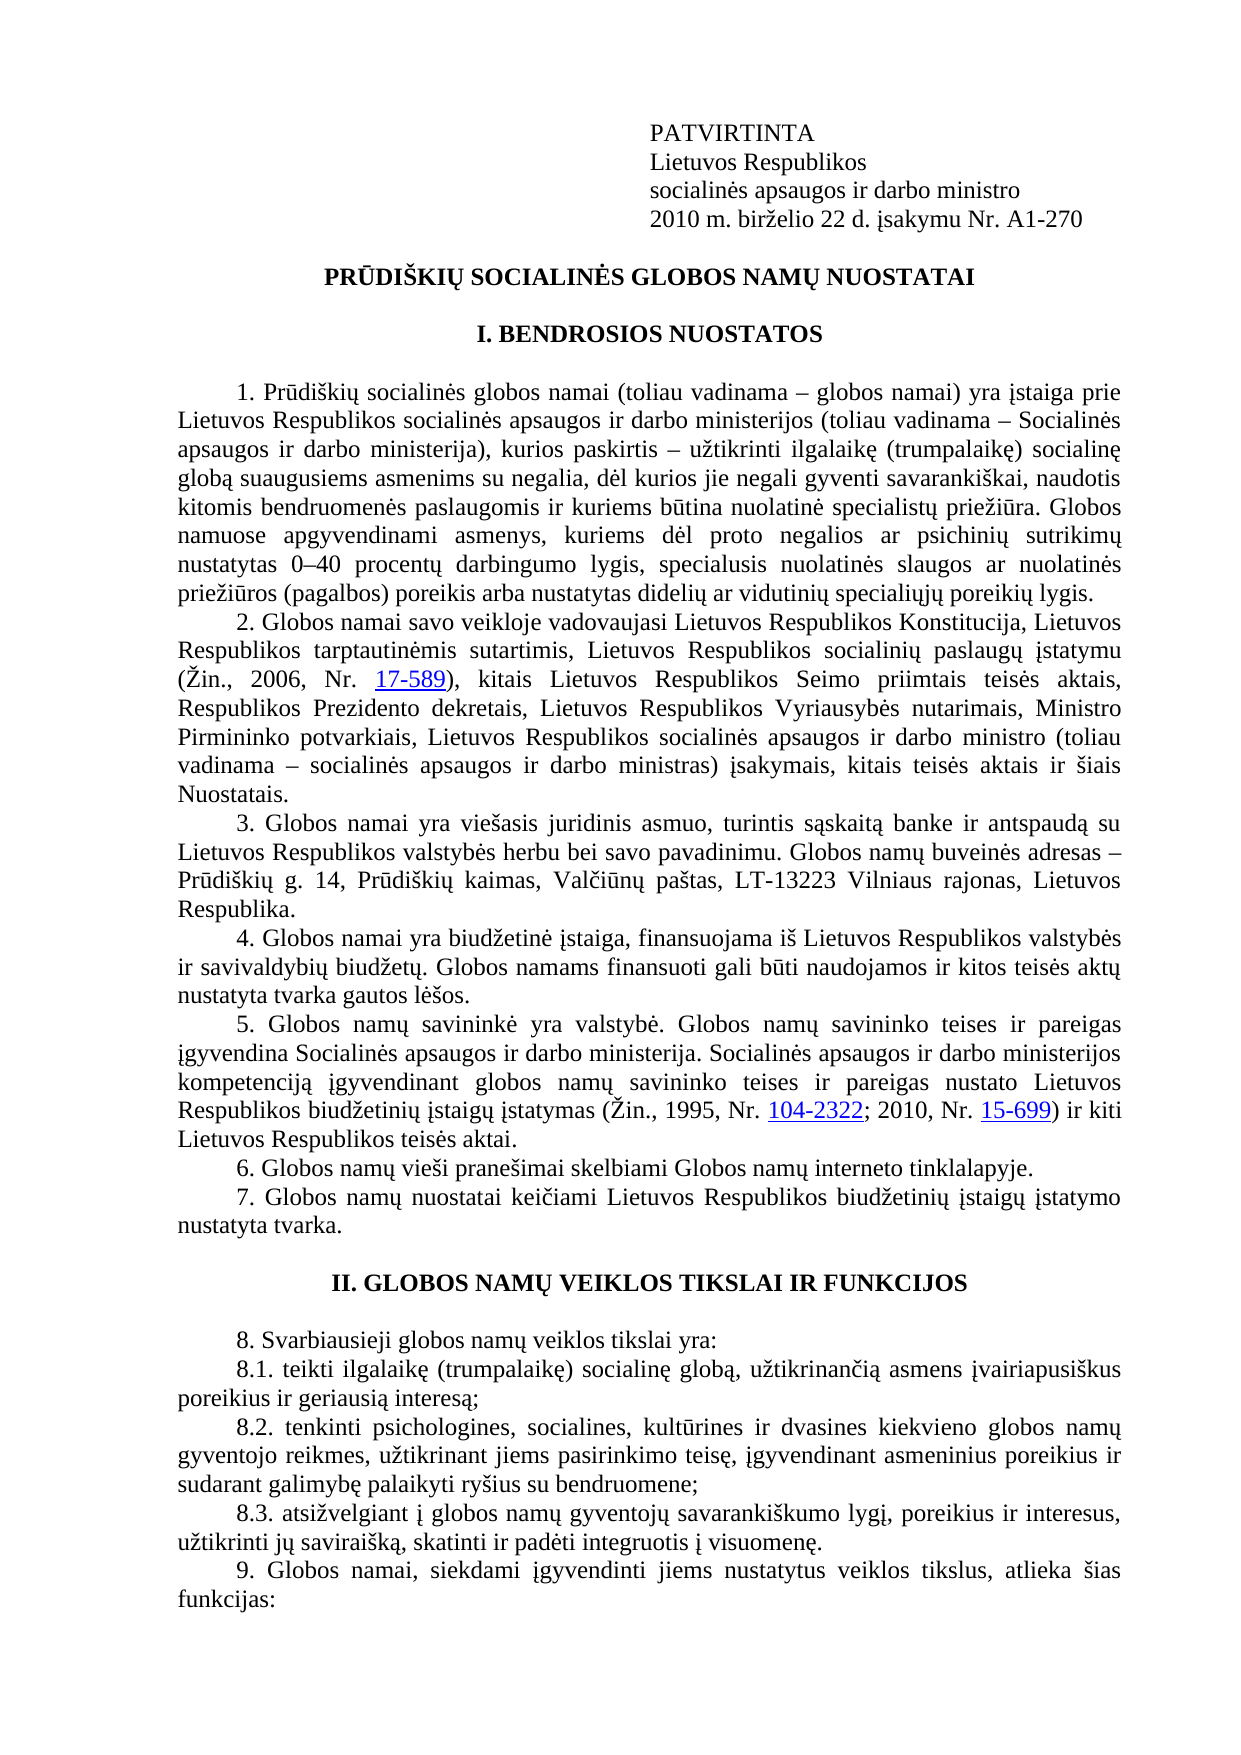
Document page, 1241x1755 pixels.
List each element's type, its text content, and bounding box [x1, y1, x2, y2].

text 2010 m. birželio 22 d. įsakymu Nr. A1-270 [649, 204, 1122, 233]
text socialinės apsaugos ir darbo ministro [649, 176, 1122, 204]
text 4. Globos namai yra biudžetinė įstaiga, finansuojama iš Lietuvos Respublikos valstybės ir savivaldybių biudžetų. Globos namams finansuoti gali būti naudojamos ir kitos teisės aktų nustatyta tvarka gautos lėšos. [177, 923, 1122, 1009]
text 8.2. tenkinti psichologines, socialines, kultūrines ir dvasines kiekvieno globos namų gyventojo reikmes, užtikrinant jiems pasirinkimo teisę, įgyvendinant asmeninius poreikius ir sudarant galimybę palaikyti ryšius su bendruomene; [177, 1412, 1122, 1498]
text Lietuvos Respublikos [649, 147, 1122, 176]
text II. GLOBOS NAMŲ veiklos tikslai IR FUNKCIJOS [177, 1268, 1122, 1297]
text 6. Globos namų vieši pranešimai skelbiami Globos namų interneto tinklalapyje. [177, 1153, 1122, 1182]
text I. BENDROSIOS NUOSTATOS [177, 319, 1122, 348]
text 1. Prūdiškių socialinės globos namai (toliau vadinama – globos namai) yra įstaiga prie Lietuvos Respublikos socialinės apsaugos ir darbo ministerijos (toliau vadinama – Socialinės apsaugos ir darbo ministerija), kurios paskirtis – užtikrinti ilgalaikę (trumpalaikę) socialinę globą suaugusiems asmenims su negalia, dėl kurios jie negali gyventi savarankiškai, naudotis kitomis bendruomenės paslaugomis ir kuriems būtina nuolatinė specialistų priežiūra. Globos namuose apgyvendinami asmenys, kuriems dėl proto negalios ar psichinių sutrikimų nustatytas 0–40 procentų darbingumo lygis, specialusis nuolatinės slaugos ar nuolatinės priežiūros (pagalbos) poreikis arba nustatytas didelių ar vidutinių specialiųjų poreikių lygis. [177, 377, 1122, 607]
text Prūdiškių socialinės globos namų nuostatAI [177, 262, 1122, 291]
text 5. Globos namų savininkė yra valstybė. Globos namų savininko teises ir pareigas įgyvendina Socialinės apsaugos ir darbo ministerija. Socialinės apsaugos ir darbo ministerijos kompetenciją įgyvendinant globos namų savininko teises ir pareigas nustato Lietuvos Respublikos biudžetinių įstaigų įstatymas (Žin., 1995, Nr. 104-2322; 2010, Nr. 15-699) ir kiti Lietuvos Respublikos teisės aktai. [177, 1009, 1122, 1153]
text 3. Globos namai yra viešasis juridinis asmuo, turintis sąskaitą banke ir antspaudą su Lietuvos Respublikos valstybės herbu bei savo pavadinimu. Globos namų buveinės adresas – Prūdiškių g. 14, Prūdiškių kaimas, Valčiūnų paštas, LT-13223 Vilniaus rajonas, Lietuvos Respublika. [177, 808, 1122, 923]
text PATVIRTINTA [649, 118, 1122, 147]
text 9. Globos namai, siekdami įgyvendinti jiems nustatytus veiklos tikslus, atlieka šias funkcijas: [177, 1556, 1122, 1613]
text 7. Globos namų nuostatai keičiami Lietuvos Respublikos biudžetinių įstaigų įstatymo nustatyta tvarka. [177, 1182, 1122, 1239]
text 8.3. atsižvelgiant į globos namų gyventojų savarankiškumo lygį, poreikius ir interesus, užtikrinti jų saviraišką, skatinti ir padėti integruotis į visuomenę. [177, 1498, 1122, 1556]
text 8. Svarbiausieji globos namų veiklos tikslai yra: [177, 1326, 1122, 1354]
text 2. Globos namai savo veikloje vadovaujasi Lietuvos Respublikos Konstitucija, Lietuvos Respublikos tarptautinėmis sutartimis, Lietuvos Respublikos socialinių paslaugų įstatymu (Žin., 2006, Nr. 17-589), kitais Lietuvos Respublikos Seimo priimtais teisės aktais, Respublikos Prezidento dekretais, Lietuvos Respublikos Vyriausybės nutarimais, Ministro Pirmininko potvarkiais, Lietuvos Respublikos socialinės apsaugos ir darbo ministro (toliau vadinama – socialinės apsaugos ir darbo ministras) įsakymais, kitais teisės aktais ir šiais Nuostatais. [177, 607, 1122, 808]
text 8.1. teikti ilgalaikę (trumpalaikę) socialinę globą, užtikrinančią asmens įvairiapusiškus poreikius ir geriausią interesą; [177, 1354, 1122, 1412]
